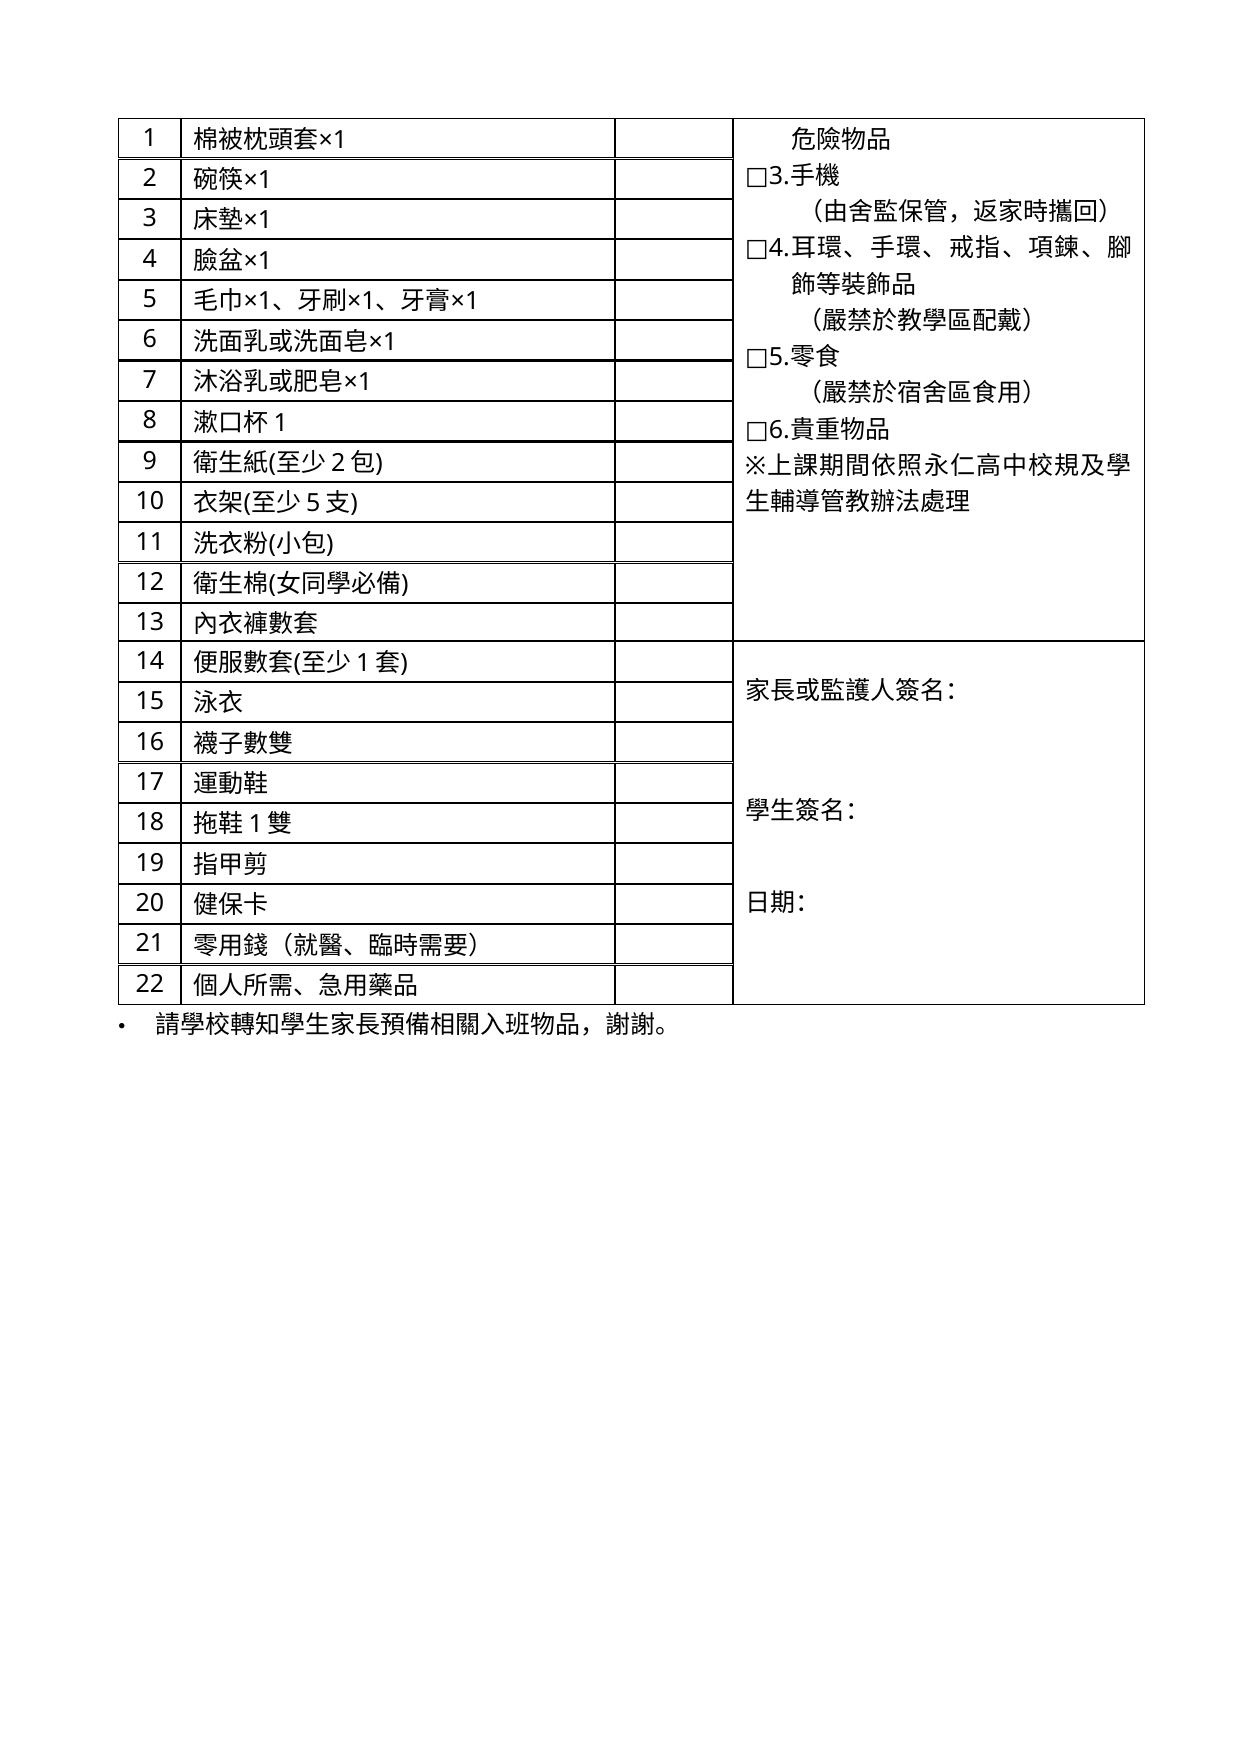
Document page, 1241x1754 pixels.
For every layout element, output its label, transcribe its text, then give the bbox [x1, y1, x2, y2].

table_cell [616, 604, 732, 640]
table_cell [616, 966, 732, 1004]
table_cell 衛生棉(女同學必備) [182, 564, 614, 602]
table_cell 衛生紙(至少2包) [182, 443, 614, 481]
table_cell 健保卡 [182, 885, 614, 923]
table_cell 指甲剪 [182, 844, 614, 883]
table_cell 18 [119, 804, 180, 842]
table_cell 3 [119, 200, 180, 238]
table_cell 5 [119, 281, 180, 319]
table_cell 危險物品 □3.手機 （由舍監保管，返家時攜回） □4.耳環、手環、戒指、項鍊、腳飾等裝飾品 （嚴禁於教學區配戴） □5.零食 （嚴禁於宿舍區食用） □6.貴重物品 ※上課期間依照永仁高中校規及學生輔導管教辦法處理 [734, 119, 1144, 640]
table_cell 碗筷×1 [182, 160, 614, 198]
table_cell [616, 564, 732, 602]
table_cell [616, 443, 732, 481]
table_cell [616, 362, 732, 400]
table_cell 洗面乳或洗面皂×1 [182, 321, 614, 359]
table_cell 漱口杯1 [182, 402, 614, 440]
list 請學校轉知學生家長預備相關入班物品，謝謝。 [118, 1005, 1122, 1041]
table_cell 21 [119, 925, 180, 963]
table_cell 6 [119, 321, 180, 359]
table_cell 床墊×1 [182, 200, 614, 238]
table_cell [616, 200, 732, 238]
table_cell 拖鞋1雙 [182, 804, 614, 842]
table_cell [616, 804, 732, 842]
table_cell 9 [119, 443, 180, 481]
table_cell [616, 240, 732, 279]
table_cell 洗衣粉(小包) [182, 523, 614, 561]
table_cell [616, 642, 732, 681]
table_cell [616, 683, 732, 721]
table_cell [616, 402, 732, 440]
table_cell 15 [119, 683, 180, 721]
table_cell 1 [119, 119, 180, 157]
table_cell 2 [119, 160, 180, 198]
table_cell [616, 844, 732, 883]
table_cell 20 [119, 885, 180, 923]
table_cell [616, 119, 732, 157]
table_cell 22 [119, 966, 180, 1004]
table_cell 運動鞋 [182, 764, 614, 802]
table_cell 家長或監護人簽名： 學生簽名： 日期： [734, 642, 1144, 1004]
table_cell [616, 523, 732, 561]
table_cell 16 [119, 723, 180, 761]
table_cell [616, 483, 732, 521]
table_cell 10 [119, 483, 180, 521]
table_cell 19 [119, 844, 180, 883]
table_cell 14 [119, 642, 180, 681]
table_cell 8 [119, 402, 180, 440]
table_cell 7 [119, 362, 180, 400]
table_cell 12 [119, 564, 180, 602]
table_cell 棉被枕頭套×1 [182, 119, 614, 157]
table_cell 沐浴乳或肥皂×1 [182, 362, 614, 400]
table_cell 17 [119, 764, 180, 802]
table_cell 內衣褲數套 [182, 604, 614, 640]
table_cell 4 [119, 240, 180, 279]
table_cell 襪子數雙 [182, 723, 614, 761]
table_cell 泳衣 [182, 683, 614, 721]
table_cell [616, 723, 732, 761]
table_cell [616, 925, 732, 963]
table_cell 零用錢（就醫、臨時需要） [182, 925, 614, 963]
table_cell 13 [119, 604, 180, 640]
table_cell 11 [119, 523, 180, 561]
table_cell 毛巾×1、牙刷×1、牙膏×1 [182, 281, 614, 319]
table_cell 便服數套(至少1套) [182, 642, 614, 681]
table_cell [616, 764, 732, 802]
table_cell [616, 885, 732, 923]
table_cell [616, 160, 732, 198]
table_cell 衣架(至少5支) [182, 483, 614, 521]
table_cell [616, 281, 732, 319]
table_cell [616, 321, 732, 359]
table_cell 個人所需、急用藥品 [182, 966, 614, 1004]
table_cell 臉盆×1 [182, 240, 614, 279]
